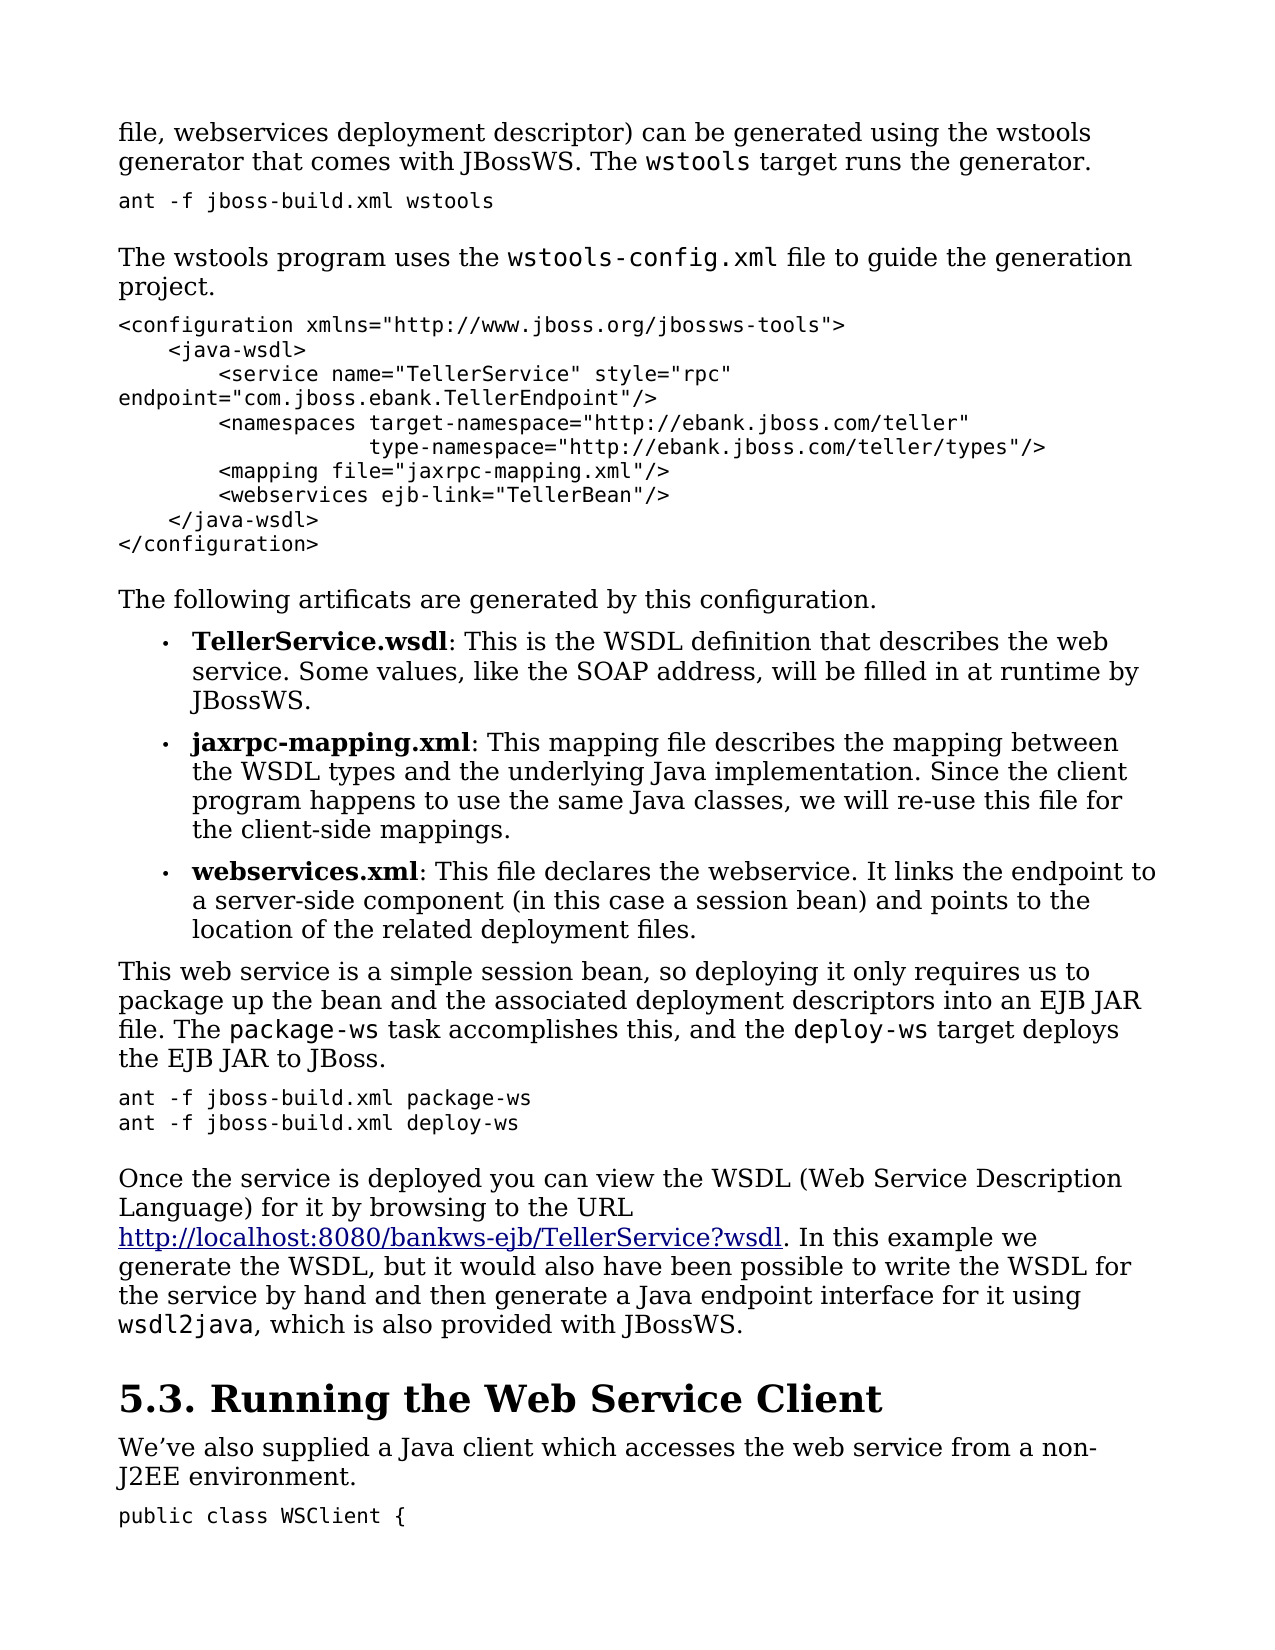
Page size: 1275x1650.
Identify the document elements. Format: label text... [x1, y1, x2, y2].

text ant -f jboss-build.xml package-ws [118, 1086, 1157, 1111]
text <namespaces target-namespace="http://ebank.jboss.com/teller" [118, 411, 1157, 435]
text <java-wsdl> [118, 338, 1157, 362]
text <webservices ejb-link="TellerBean"/> [118, 483, 1157, 508]
text <service name="TellerService" style="rpc" endpoint="com.jboss.ebank.TellerEndpoint"/> [118, 362, 1157, 411]
text ant -f jboss-build.xml deploy-ws [118, 1111, 1157, 1135]
text <configuration xmlns="http://www.jboss.org/jbossws-tools"> [118, 313, 1157, 338]
text </configuration> [118, 532, 1157, 556]
text public class WSClient { [118, 1504, 1157, 1528]
text type-namespace="http://ebank.jboss.com/teller/types"/> [118, 435, 1157, 459]
text <mapping file="jaxrpc-mapping.xml"/> [118, 459, 1157, 483]
list TellerService.wsdl: This is the WSDL definition that describes the web service. Some values, like the SOAP address, will be filled in at runtime by JBossWS. [162, 627, 1157, 715]
list webservices.xml: This file declares the webservice. It links the endpoint to a server-side component (in this case a session bean) and points to the location of the related deployment files. [162, 857, 1157, 945]
text This web service is a simple session bean, so deploying it only requires us to package up the bean and the associated deployment descriptors into an EJB JAR file. The package-ws task accomplishes this, and the deploy-ws target deploys the EJB JAR to JBoss. [118, 957, 1157, 1074]
list jaxrpc-mapping.xml: This mapping file describes the mapping between the WSDL types and the underlying Java implementation. Since the client program happens to use the same Java classes, we will re-use this file for the client-side mappings. [162, 728, 1157, 844]
text ant -f jboss-build.xml wstools [118, 189, 1157, 213]
text The following artificats are generated by this configuration. [118, 586, 1157, 615]
text We’ve also supplied a Java client which accesses the web service from a non-J2EE environment. [118, 1433, 1157, 1492]
text The wstools program uses the wstools-config.xml file to guide the generation project. [118, 243, 1157, 301]
subtitle 5.3. Running the Web Service Client [118, 1377, 1157, 1421]
text file, webservices deployment descriptor) can be generated using the wstools generator that comes with JBossWS. The wstools target runs the generator. [118, 118, 1157, 176]
text </java-wsdl> [118, 508, 1157, 532]
text Once the service is deployed you can view the WSDL (Web Service Description Language) for it by browsing to the URL http://localhost:8080/bankws-ejb/TellerService?wsdl. In this example we generate the WSDL, but it would also have been possible to write the WSDL for the service by hand and then generate a Java endpoint interface for it using wsdl2java, which is also provided with JBossWS. [118, 1164, 1157, 1339]
